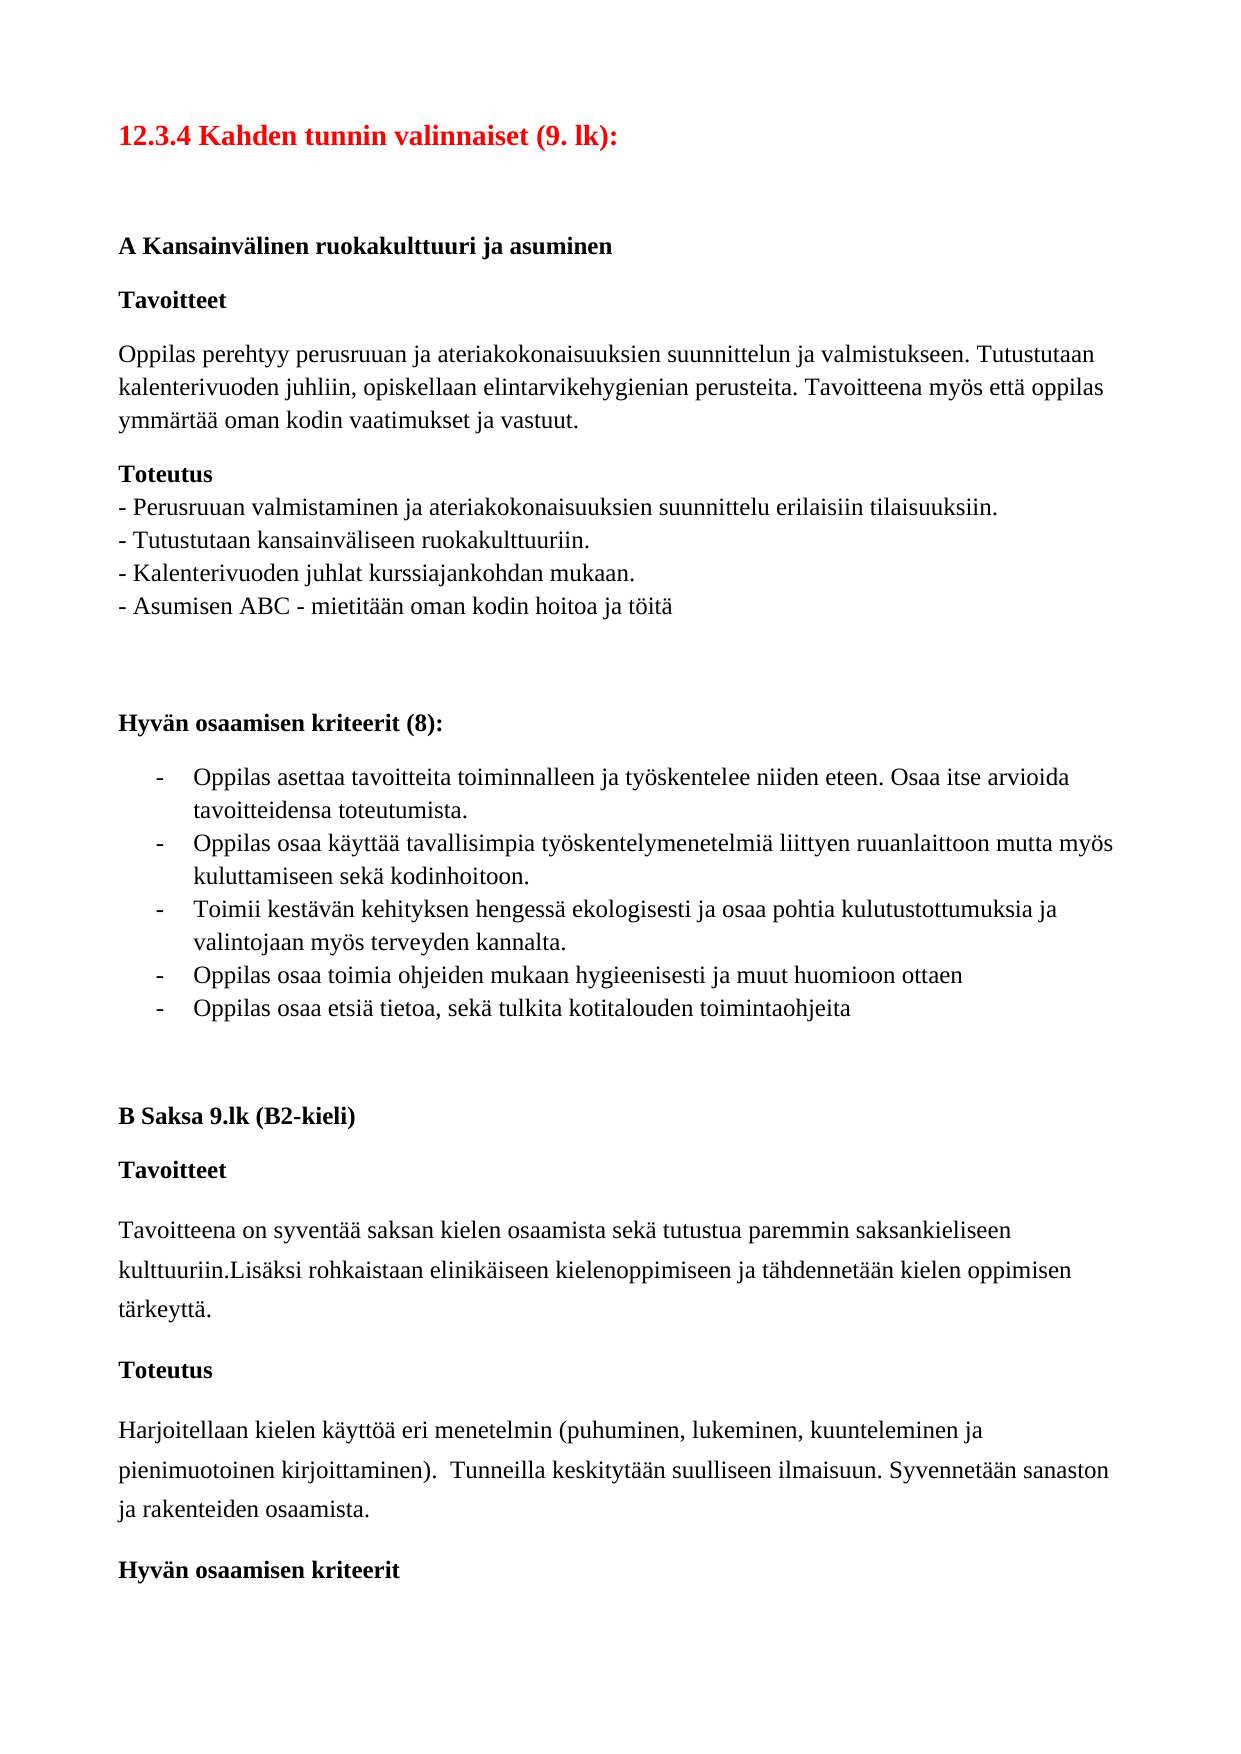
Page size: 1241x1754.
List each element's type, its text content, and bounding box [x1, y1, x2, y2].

text Hyvän osaamisen kriteerit (8): [118, 708, 1122, 737]
text 12.3.4 Kahden tunnin valinnaiset (9. lk): [118, 118, 1122, 152]
text A Kansainvälinen ruokakulttuuri ja asuminen [118, 231, 1122, 260]
list Oppilas osaa etsiä tietoa, sekä tulkita kotitalouden toimintaohjeita [156, 993, 1122, 1022]
text - Kalenterivuoden juhlat kurssiajankohdan mukaan. [118, 558, 1122, 587]
text Oppilas perehtyy perusruuan ja ateriakokonaisuuksien suunnittelun ja valmistukseen. Tutustutaan kalenterivuoden juhliin, opiskellaan elintarvikehygienian perusteita. Tavoitteena myös että oppilas ymmärtää oman kodin vaatimukset ja vastuut. [118, 339, 1122, 434]
list Oppilas osaa käyttää tavallisimpia työskentelymenetelmiä liittyen ruuanlaittoon mutta myös kuluttamiseen sekä kodinhoitoon. [156, 828, 1122, 890]
text Tavoitteet [118, 285, 1122, 314]
text Toteutus [118, 459, 1122, 488]
text Toteutus [118, 1355, 1122, 1383]
text B Saksa 9.lk (B2-kieli) [118, 1101, 1122, 1129]
text - Tutustutaan kansainväliseen ruokakulttuuriin. [118, 525, 1122, 554]
text Tavoitteet [118, 1155, 1122, 1183]
text Hyvän osaamisen kriteerit [118, 1555, 1122, 1583]
list Toimii kestävän kehityksen hengessä ekologisesti ja osaa pohtia kulutustottumuksia ja valintojaan myös terveyden kannalta. [156, 894, 1122, 956]
text - Asumisen ABC - mietitään oman kodin hoitoa ja töitä [118, 591, 1122, 620]
text Tavoitteena on syventää saksan kielen osaamista sekä tutustua paremmin saksankieliseen kulttuuriin.Lisäksi rohkaistaan elinikäiseen kielenoppimiseen ja tähdennetään kielen oppimisen tärkeyttä. [118, 1215, 1122, 1323]
list Oppilas asettaa tavoitteita toiminnalleen ja työskentelee niiden eteen. Osaa itse arvioida tavoitteidensa toteutumista. [156, 762, 1122, 824]
list Oppilas osaa toimia ohjeiden mukaan hygieenisesti ja muut huomioon ottaen [156, 960, 1122, 989]
text Harjoitellaan kielen käyttöä eri menetelmin (puhuminen, lukeminen, kuunteleminen ja pienimuotoinen kirjoittaminen). Tunneilla keskitytään suulliseen ilmaisuun. Syvennetään sanaston ja rakenteiden osaamista. [118, 1415, 1122, 1523]
text - Perusruuan valmistaminen ja ateriakokonaisuuksien suunnittelu erilaisiin tilaisuuksiin. [118, 492, 1122, 521]
